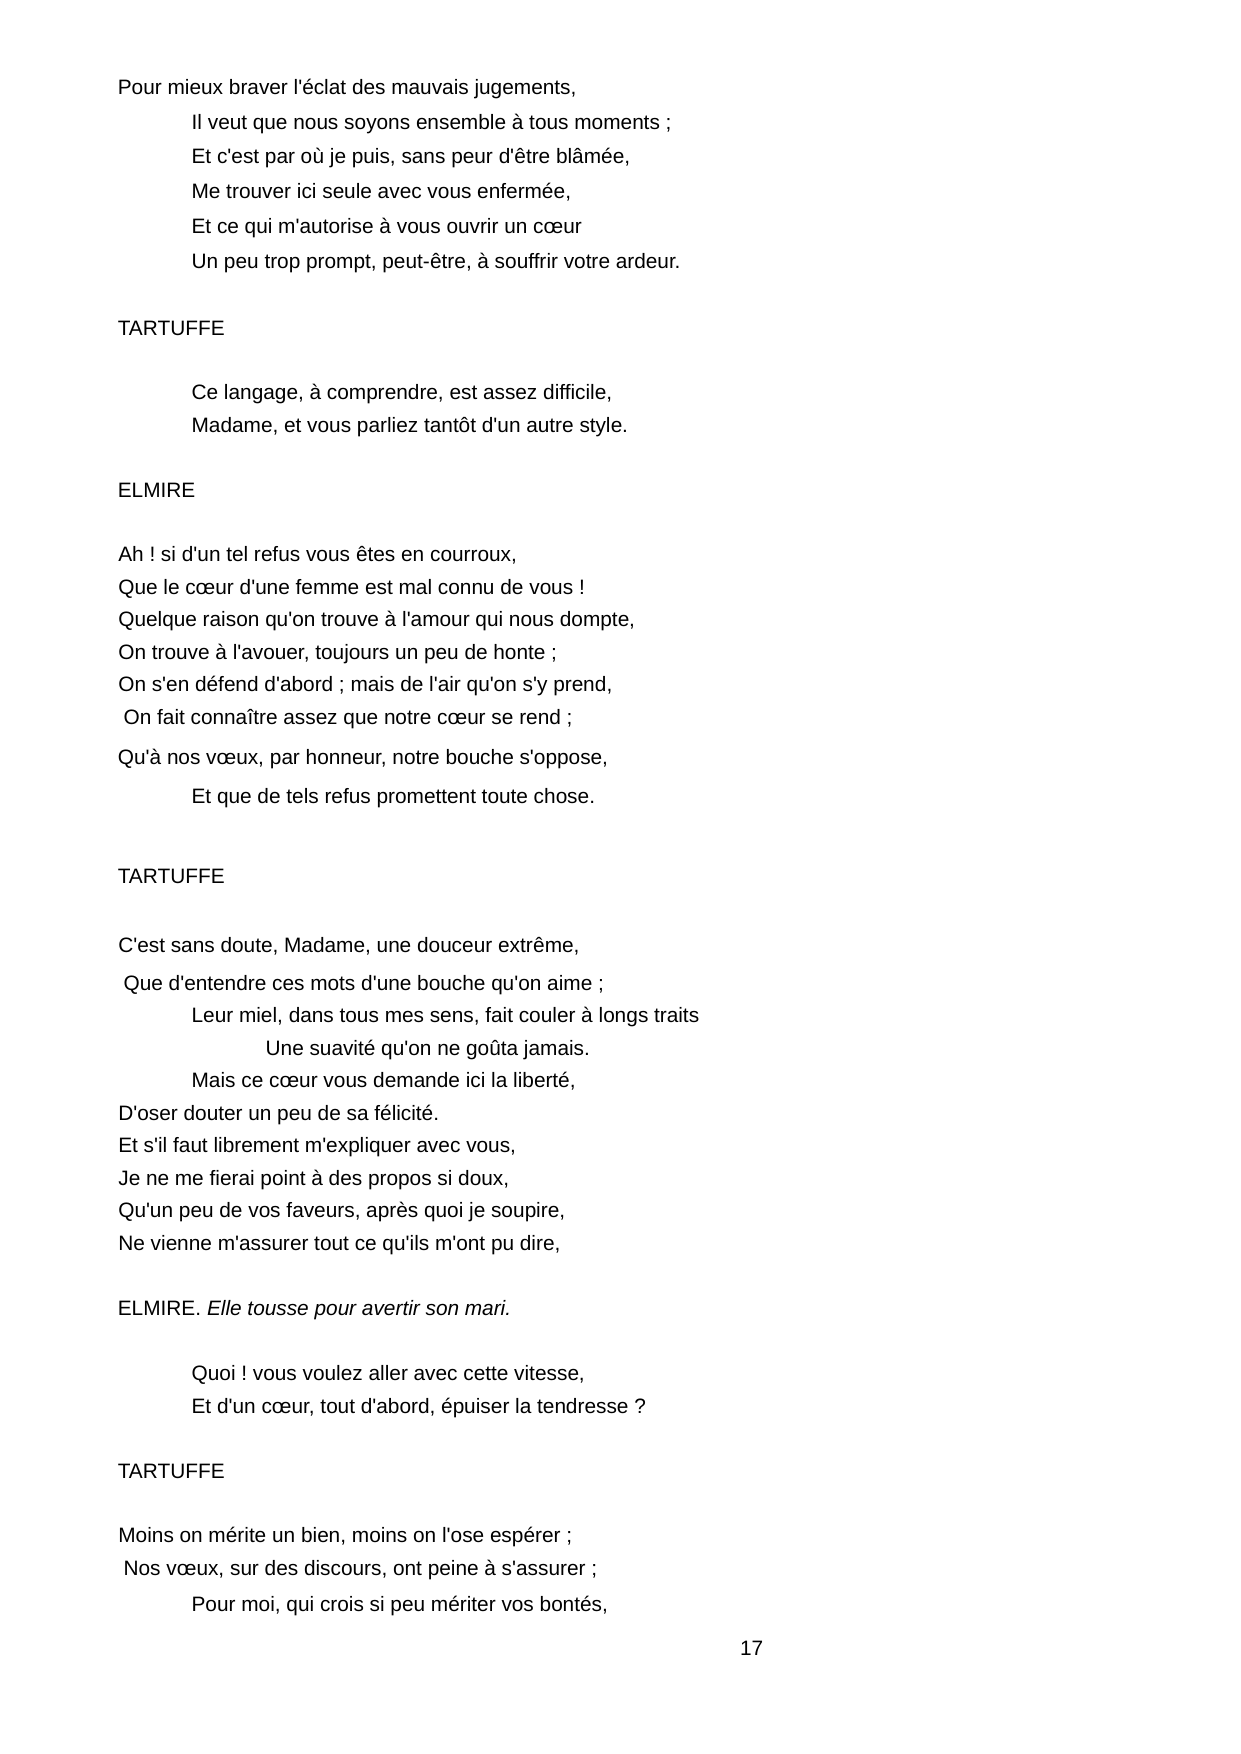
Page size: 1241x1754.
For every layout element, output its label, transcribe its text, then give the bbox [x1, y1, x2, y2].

text Me trouver ici seule avec vous enfermée, [118, 179, 805, 203]
text Et ce qui m'autorise à vous ouvrir un cœur [118, 214, 805, 238]
text Que le cœur d'une femme est mal connu de vous ! [118, 575, 789, 599]
text C'est sans doute, Madame, une douceur extrême, [118, 933, 1122, 957]
text Je ne me fierai point à des propos si doux, [118, 1165, 836, 1189]
text Que d'entendre ces mots d'une bouche qu'on aime ; [118, 970, 836, 994]
text TARTUFFE [118, 316, 836, 339]
text Et d'un cœur, tout d'abord, épuiser la tendresse ? [118, 1393, 768, 1417]
text D'oser douter un peu de sa félicité. [118, 1100, 836, 1124]
text Quoi ! vous voulez aller avec cette vitesse, [118, 1361, 768, 1385]
text ELMIRE. Elle tousse pour avertir son mari. [118, 1295, 1122, 1319]
text Ce langage, à comprendre, est assez difficile, [118, 380, 792, 404]
text Quelque raison qu'on trouve à l'amour qui nous dompte, [118, 607, 789, 631]
text On trouve à l'avouer, toujours un peu de honte ; [118, 640, 789, 664]
text Et c'est par où je puis, sans peur d'être blâmée, [118, 144, 805, 168]
text Qu'à nos vœux, par honneur, notre bouche s'oppose, [118, 744, 811, 768]
text Qu'un peu de vos faveurs, après quoi je soupire, [118, 1198, 836, 1222]
text Ah ! si d'un tel refus vous êtes en courroux, [118, 542, 789, 566]
text On s'en défend d'abord ; mais de l'air qu'on s'y prend, [118, 672, 789, 696]
text TARTUFFE [118, 1458, 836, 1482]
text TARTUFFE [118, 863, 836, 887]
text On fait connaître assez que notre cœur se rend ; [118, 705, 811, 729]
text Pour moi, qui crois si peu mériter vos bontés, [118, 1592, 836, 1616]
text Mais ce cœur vous demande ici la liberté, [118, 1068, 836, 1092]
text ELMIRE [118, 478, 836, 502]
text Et s'il faut librement m'expliquer avec vous, [118, 1133, 836, 1157]
text Ne vienne m'assurer tout ce qu'ils m'ont pu dire, [118, 1230, 836, 1254]
text Et que de tels refus promettent toute chose. [118, 784, 811, 808]
text Nos vœux, sur des discours, ont peine à s'assurer ; [118, 1556, 836, 1579]
text Il veut que nous soyons ensemble à tous moments ; [118, 110, 805, 134]
text Moins on mérite un bien, moins on l'ose espérer ; [118, 1523, 1122, 1547]
text Leur miel, dans tous mes sens, fait couler à longs traits Une suavité qu'on ne goûta jamais. [118, 1003, 836, 1059]
text Madame, et vous parliez tantôt d'un autre style. [118, 413, 792, 437]
text Pour mieux braver l'éclat des mauvais jugements, [118, 75, 805, 99]
text Un peu trop prompt, peut-être, à souffrir votre ardeur. [118, 248, 805, 272]
